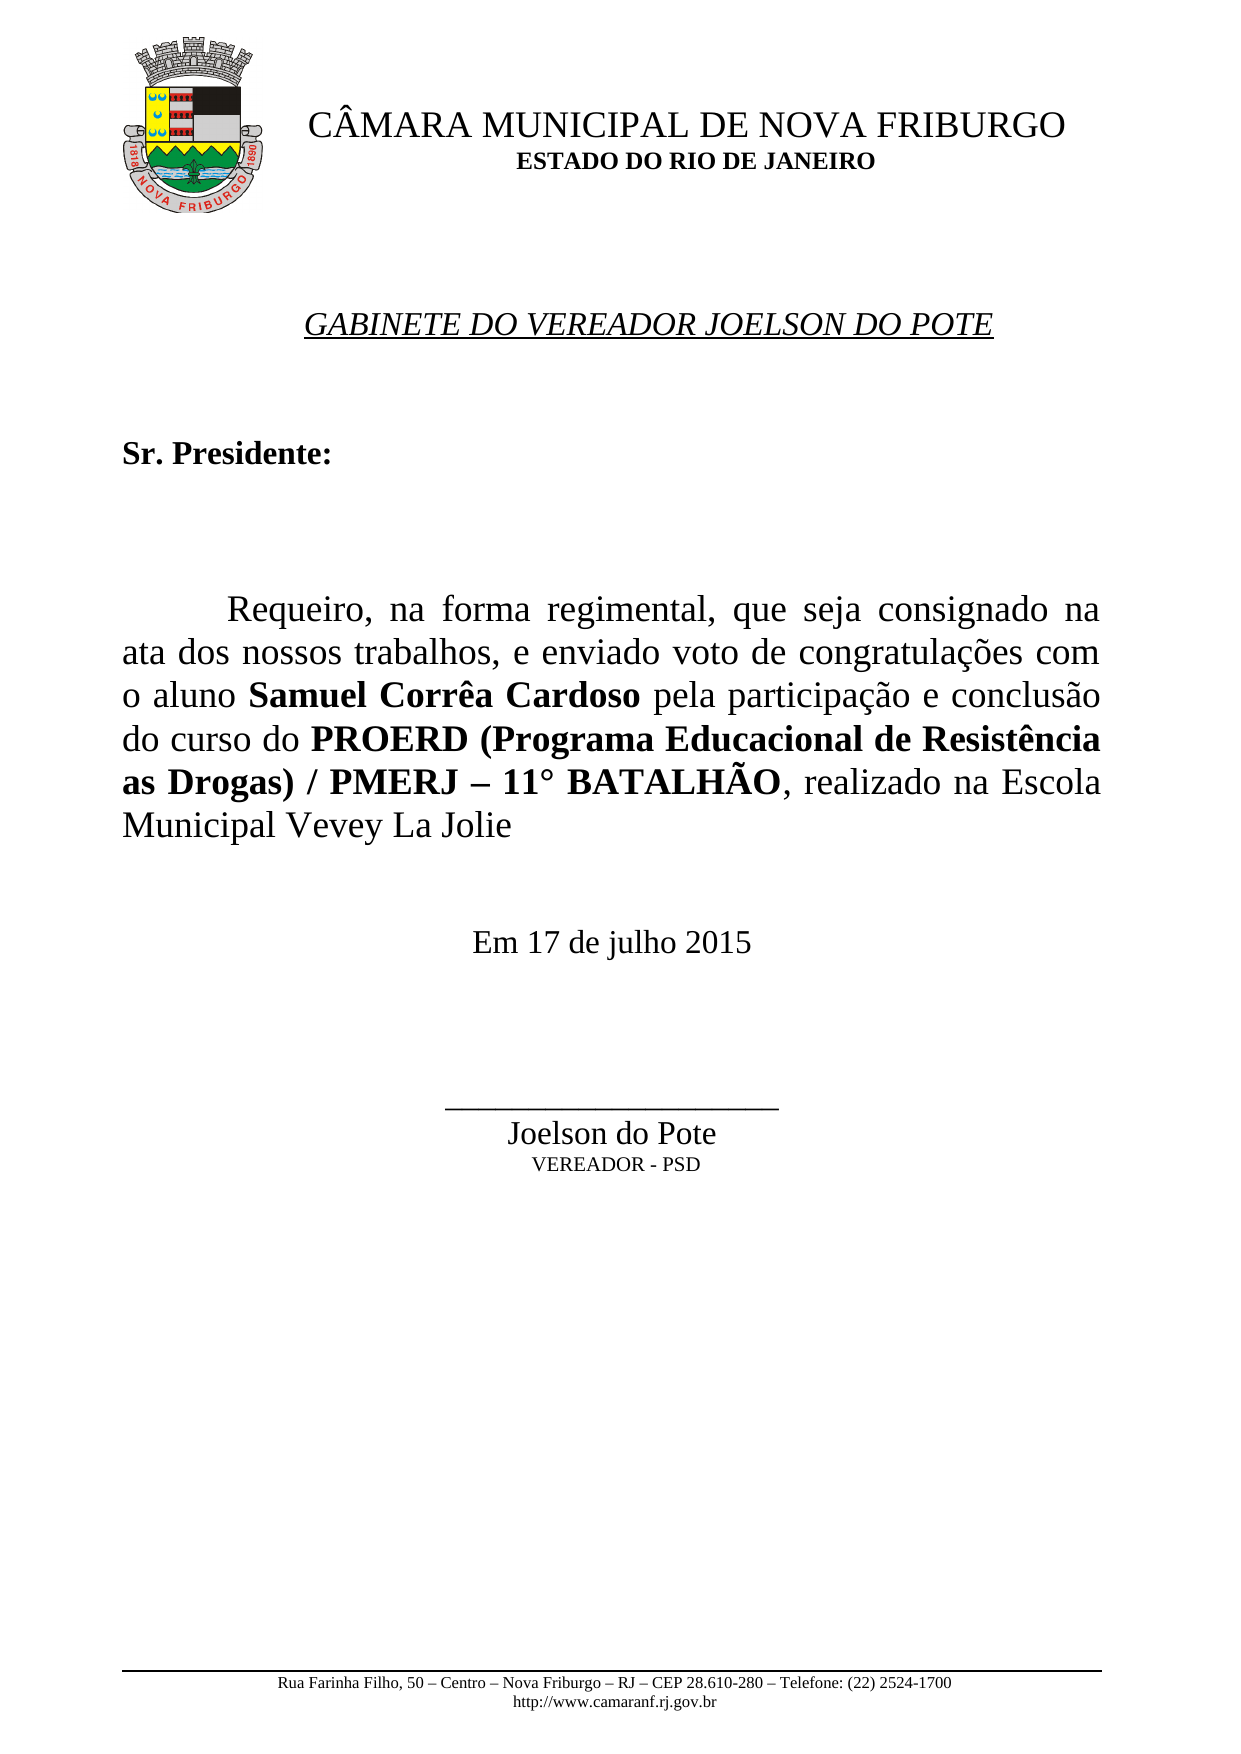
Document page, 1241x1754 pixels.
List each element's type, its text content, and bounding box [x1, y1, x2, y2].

text GABINETE DO VEREADOR JOELSON DO POTE [122, 304, 1102, 342]
text ____________________ [122, 1075, 1102, 1114]
text VEREADOR - PSD [122, 1152, 1102, 1176]
text Requeiro, na forma regimental, que seja consignado na ata dos nossos trabalhos, e enviado voto de congratulações com o aluno Samuel Corrêa Cardoso pela participação e conclusão do curso do PROERD (Programa Educacional de Resistência as Drogas) / PMERJ – 11° BATALHÃO, realizado na Escola Municipal Vevey La Jolie [122, 587, 1102, 845]
text Sr. Presidente: [122, 433, 1102, 472]
subtitle Em 17 de julho 2015 [122, 922, 1102, 960]
text Joelson do Pote [122, 1114, 1102, 1152]
